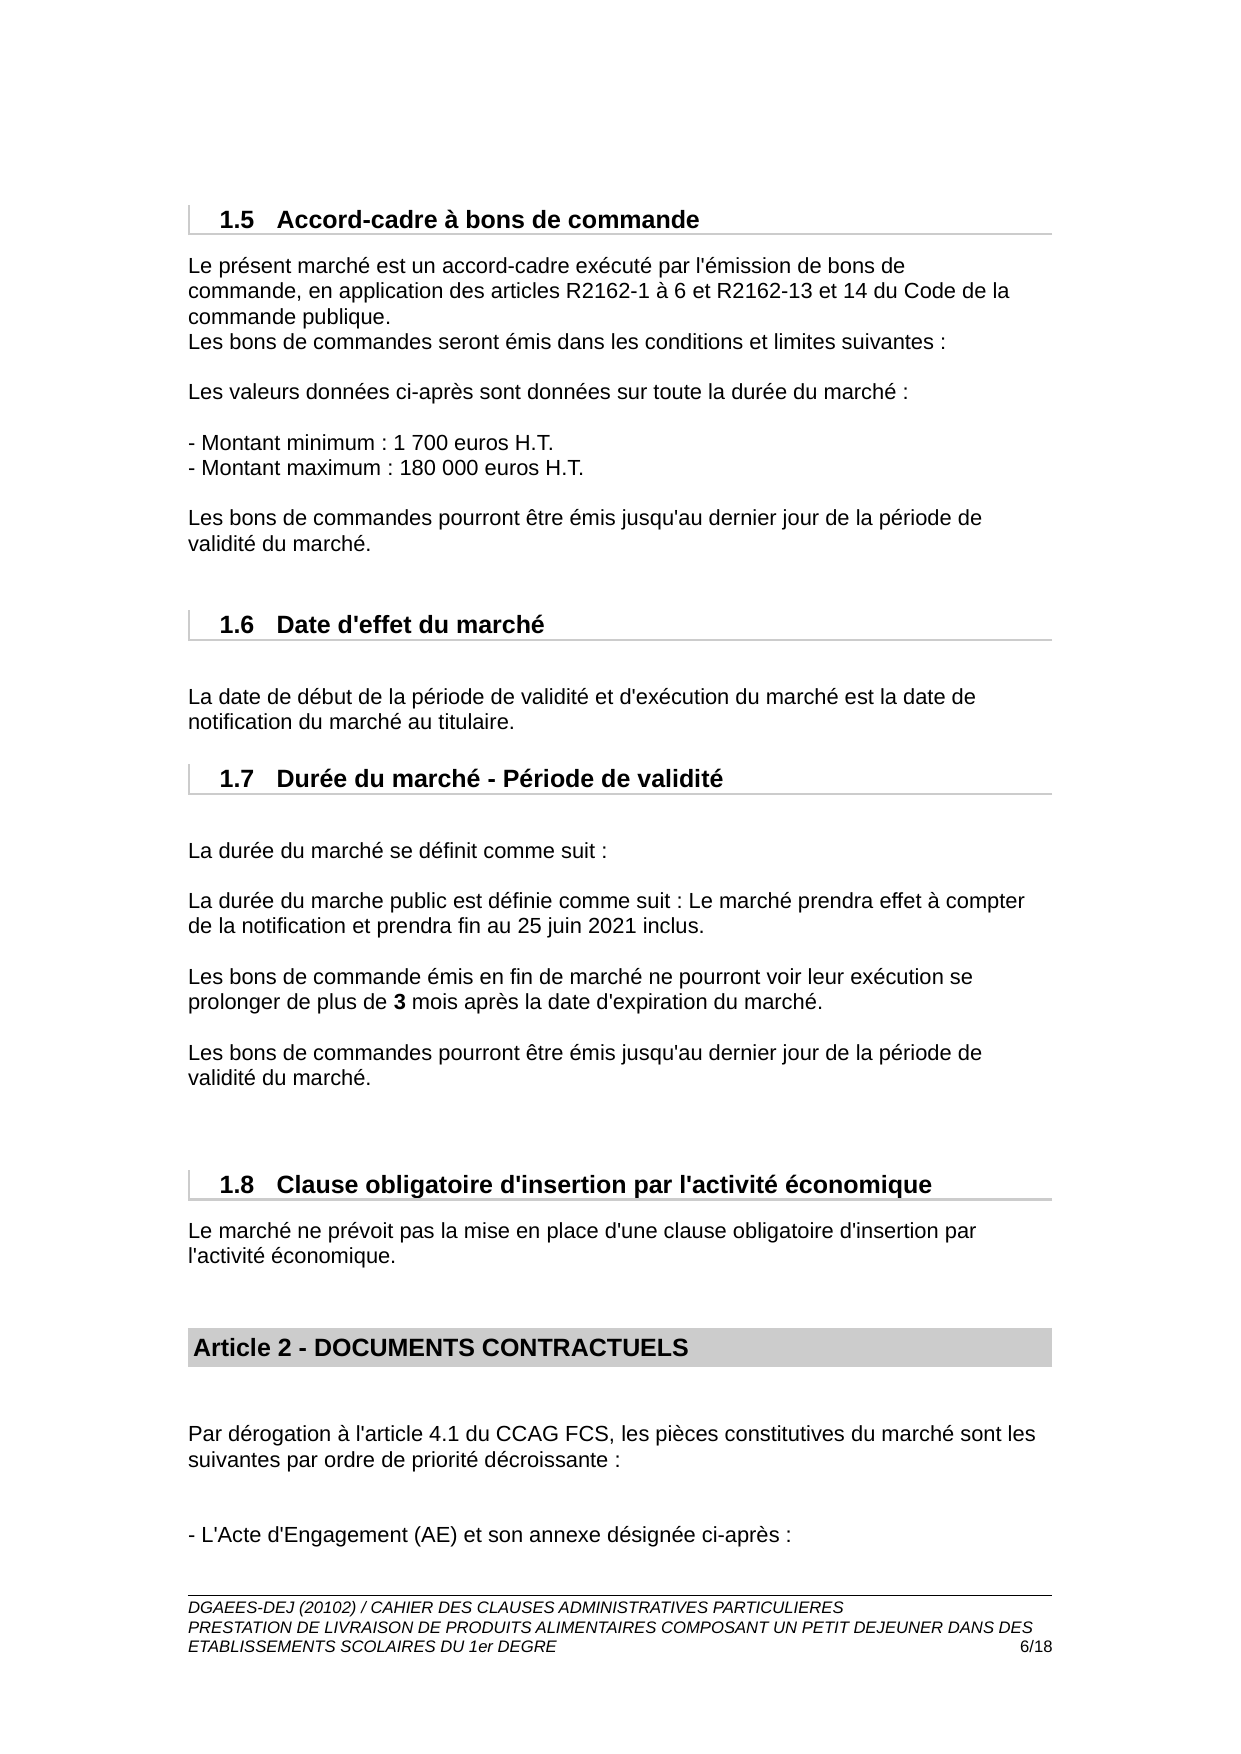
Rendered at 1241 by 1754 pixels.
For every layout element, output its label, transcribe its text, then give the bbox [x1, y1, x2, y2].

subtitle DOCUMENTS CONTRACTUELS [190, 1330, 1050, 1364]
text Les bons de commandes pourront être émis jusqu'au dernier jour de la période de validité du marché. [188, 1039, 1052, 1090]
text La durée du marché se définit comme suit : [188, 838, 1052, 863]
subtitle Durée du marché - Période de validité [190, 764, 1052, 793]
text - Montant minimum : 1 700 euros H.T. [188, 429, 1052, 455]
text Les valeurs données ci-après sont données sur toute la durée du marché : [188, 379, 1052, 404]
text - Montant maximum : 180 000 euros H.T. [188, 455, 1052, 480]
text Les bons de commande émis en fin de marché ne pourront voir leur exécution se prolonger de plus de 3 mois après la date d'expiration du marché. [188, 964, 1052, 1014]
text Le marché ne prévoit pas la mise en place d'une clause obligatoire d'insertion par l'activité économique. [188, 1218, 1052, 1269]
text - L'Acte d'Engagement (AE) et son annexe désignée ci-après : [188, 1522, 1052, 1547]
text Le présent marché est un accord-cadre exécuté par l'émission de bons de commande, en application des articles R2162-1 à 6 et R2162-13 et 14 du Code de la commande publique. [188, 253, 1052, 329]
subtitle Date d'effet du marché [190, 610, 1052, 639]
text La date de début de la période de validité et d'exécution du marché est la date de notification du marché au titulaire. [188, 684, 1052, 734]
subtitle Clause obligatoire d'insertion par l'activité économique [190, 1170, 1052, 1198]
text La durée du marche public est définie comme suit : Le marché prendra effet à compter de la notification et prendra fin au 25 juin 2021 inclus. [188, 888, 1052, 938]
text Les bons de commandes seront émis dans les conditions et limites suivantes : [188, 329, 1052, 354]
text Les bons de commandes pourront être émis jusqu'au dernier jour de la période de validité du marché. [188, 505, 1052, 556]
text Par dérogation à l'article 4.1 du CCAG FCS, les pièces constitutives du marché sont les suivantes par ordre de priorité décroissante : [188, 1421, 1052, 1472]
subtitle Accord-cadre à bons de commande [188, 204, 1052, 233]
